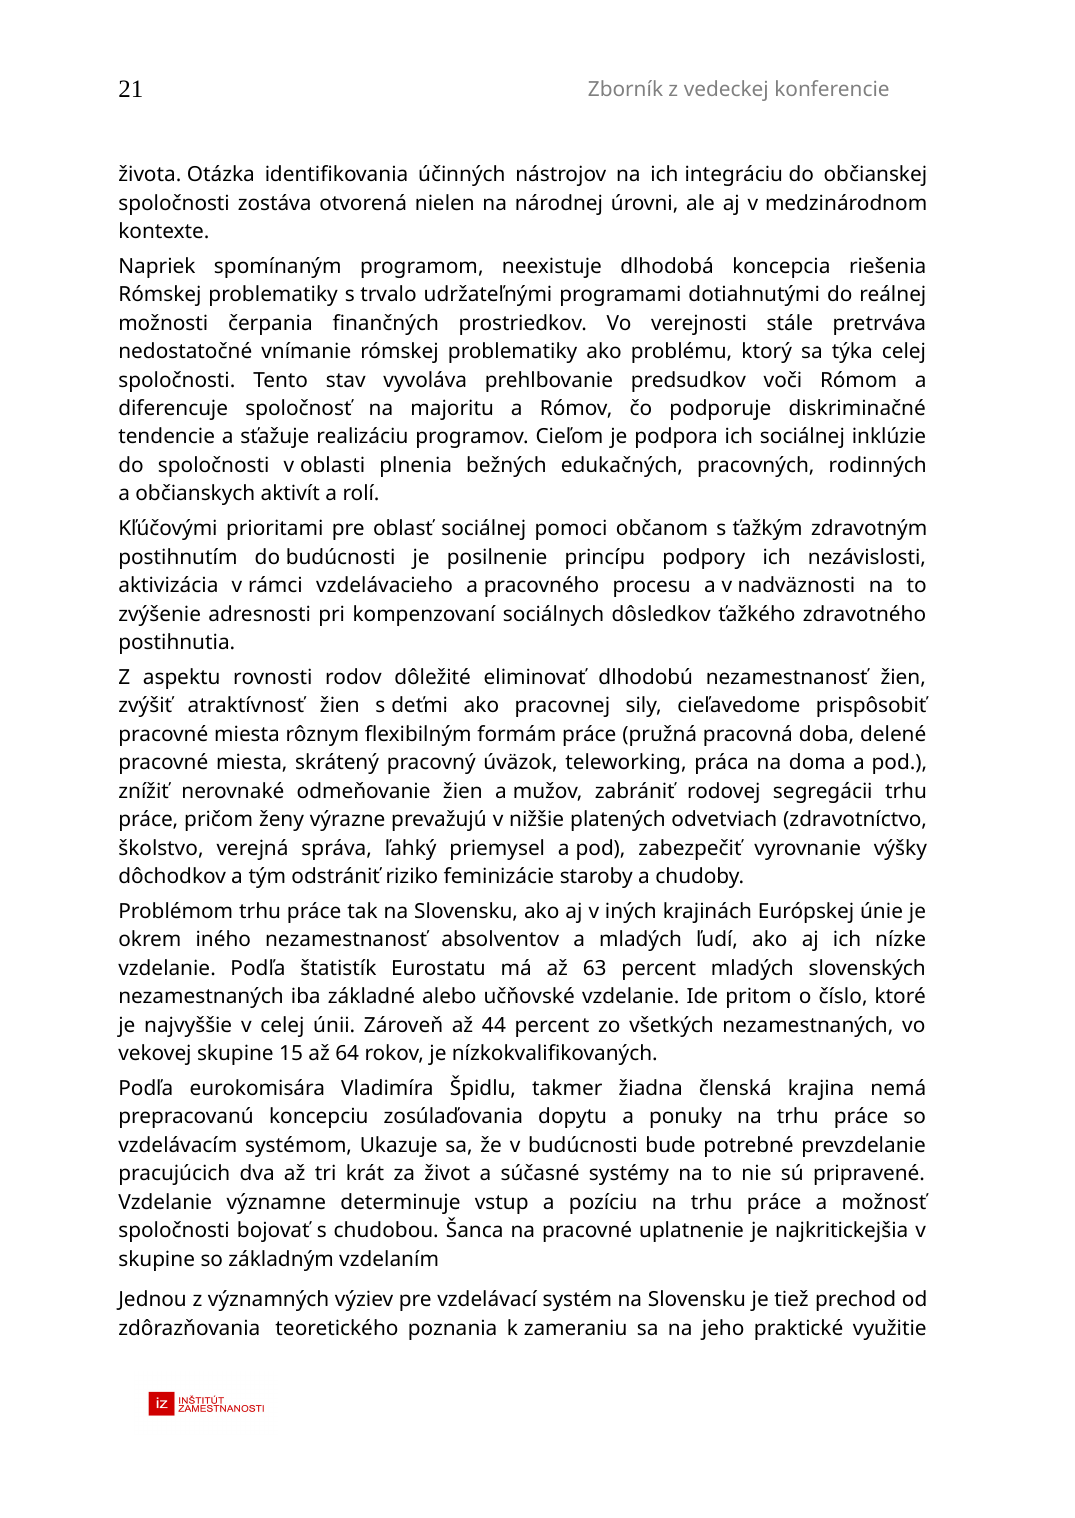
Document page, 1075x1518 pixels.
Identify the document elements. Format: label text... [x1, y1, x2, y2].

text Jednou z významných výziev pre vzdelávací systém na Slovensku je tiež prechod od zdôrazňovania teoretického poznania k zameraniu sa na jeho praktické využitie [118, 1284, 927, 1341]
text Problémom trhu práce tak na Slovensku, ako aj v iných krajinách Európskej únie je okrem iného nezamestnanosť absolventov a mladých ľudí, ako aj ich nízke vzdelanie. Podľa štatistík Eurostatu má až 63 percent mladých slovenských nezamestnaných iba základné alebo učňovské vzdelanie. Ide pritom o číslo, ktoré je najvyššie v celej únii. Zároveň až 44 percent zo všetkých nezamestnaných, vo vekovej skupine 15 až 64 rokov, je nízkokvalifikovaných. [118, 896, 927, 1067]
text Kľúčovými prioritami pre oblasť sociálnej pomoci občanom s ťažkým zdravotným postihnutím do budúcnosti je posilnenie princípu podpory ich nezávislosti, aktivizácia v rámci vzdelávacieho a pracovného procesu a v nadväznosti na to zvýšenie adresnosti pri kompenzovaní sociálnych dôsledkov ťažkého zdravotného postihnutia. [118, 513, 927, 656]
picture [134, 1371, 278, 1435]
text Z aspektu rovnosti rodov dôležité eliminovať dlhodobú nezamestnanosť žien, zvýšiť atraktívnosť žien s deťmi ako pracovnej sily, cieľavedome prispôsobiť pracovné miesta rôznym flexibilným formám práce (pružná pracovná doba, delené pracovné miesta, skrátený pracovný úväzok, teleworking, práca na doma a pod.), znížiť nerovnaké odmeňovanie žien a mužov, zabrániť rodovej segregácii trhu práce, pričom ženy výrazne prevažujú v nižšie platených odvetviach (zdravotníctvo, školstvo, verejná správa, ľahký priemysel a pod), zabezpečiť vyrovnanie výšky dôchodkov a tým odstrániť riziko feminizácie staroby a chudoby. [118, 662, 927, 889]
text Podľa eurokomisára Vladimíra Špidlu, takmer žiadna členská krajina nemá prepracovanú koncepciu zosúlaďovania dopytu a ponuky na trhu práce so vzdelávacím systémom, Ukazuje sa, že v budúcnosti bude potrebné prevzdelanie pracujúcich dva až tri krát za život a súčasné systémy na to nie sú pripravené. Vzdelanie významne determinuje vstup a pozíciu na trhu práce a možnosť spoločnosti bojovať s chudobou. Šanca na pracovné uplatnenie je najkritickejšia v skupine so základným vzdelaním [118, 1073, 927, 1272]
text Napriek spomínaným programom, neexistuje dlhodobá koncepcia riešenia Rómskej problematiky s trvalo udržateľnými programami dotiahnutými do reálnej možnosti čerpania finančných prostriedkov. Vo verejnosti stále pretrváva nedostatočné vnímanie rómskej problematiky ako problému, ktorý sa týka celej spoločnosti. Tento stav vyvoláva prehlbovanie predsudkov voči Rómom a diferencuje spoločnosť na majoritu a Rómov, čo podporuje diskriminačné tendencie a sťažuje realizáciu programov. Cieľom je podpora ich sociálnej inklúzie do spoločnosti v oblasti plnenia bežných edukačných, pracovných, rodinných a občianskych aktivít a rolí. [118, 251, 927, 507]
text života. Otázka identifikovania účinných nástrojov na ich integráciu do občianskej spoločnosti zostáva otvorená nielen na národnej úrovni, ale aj v medzinárodnom kontexte. [118, 159, 927, 244]
